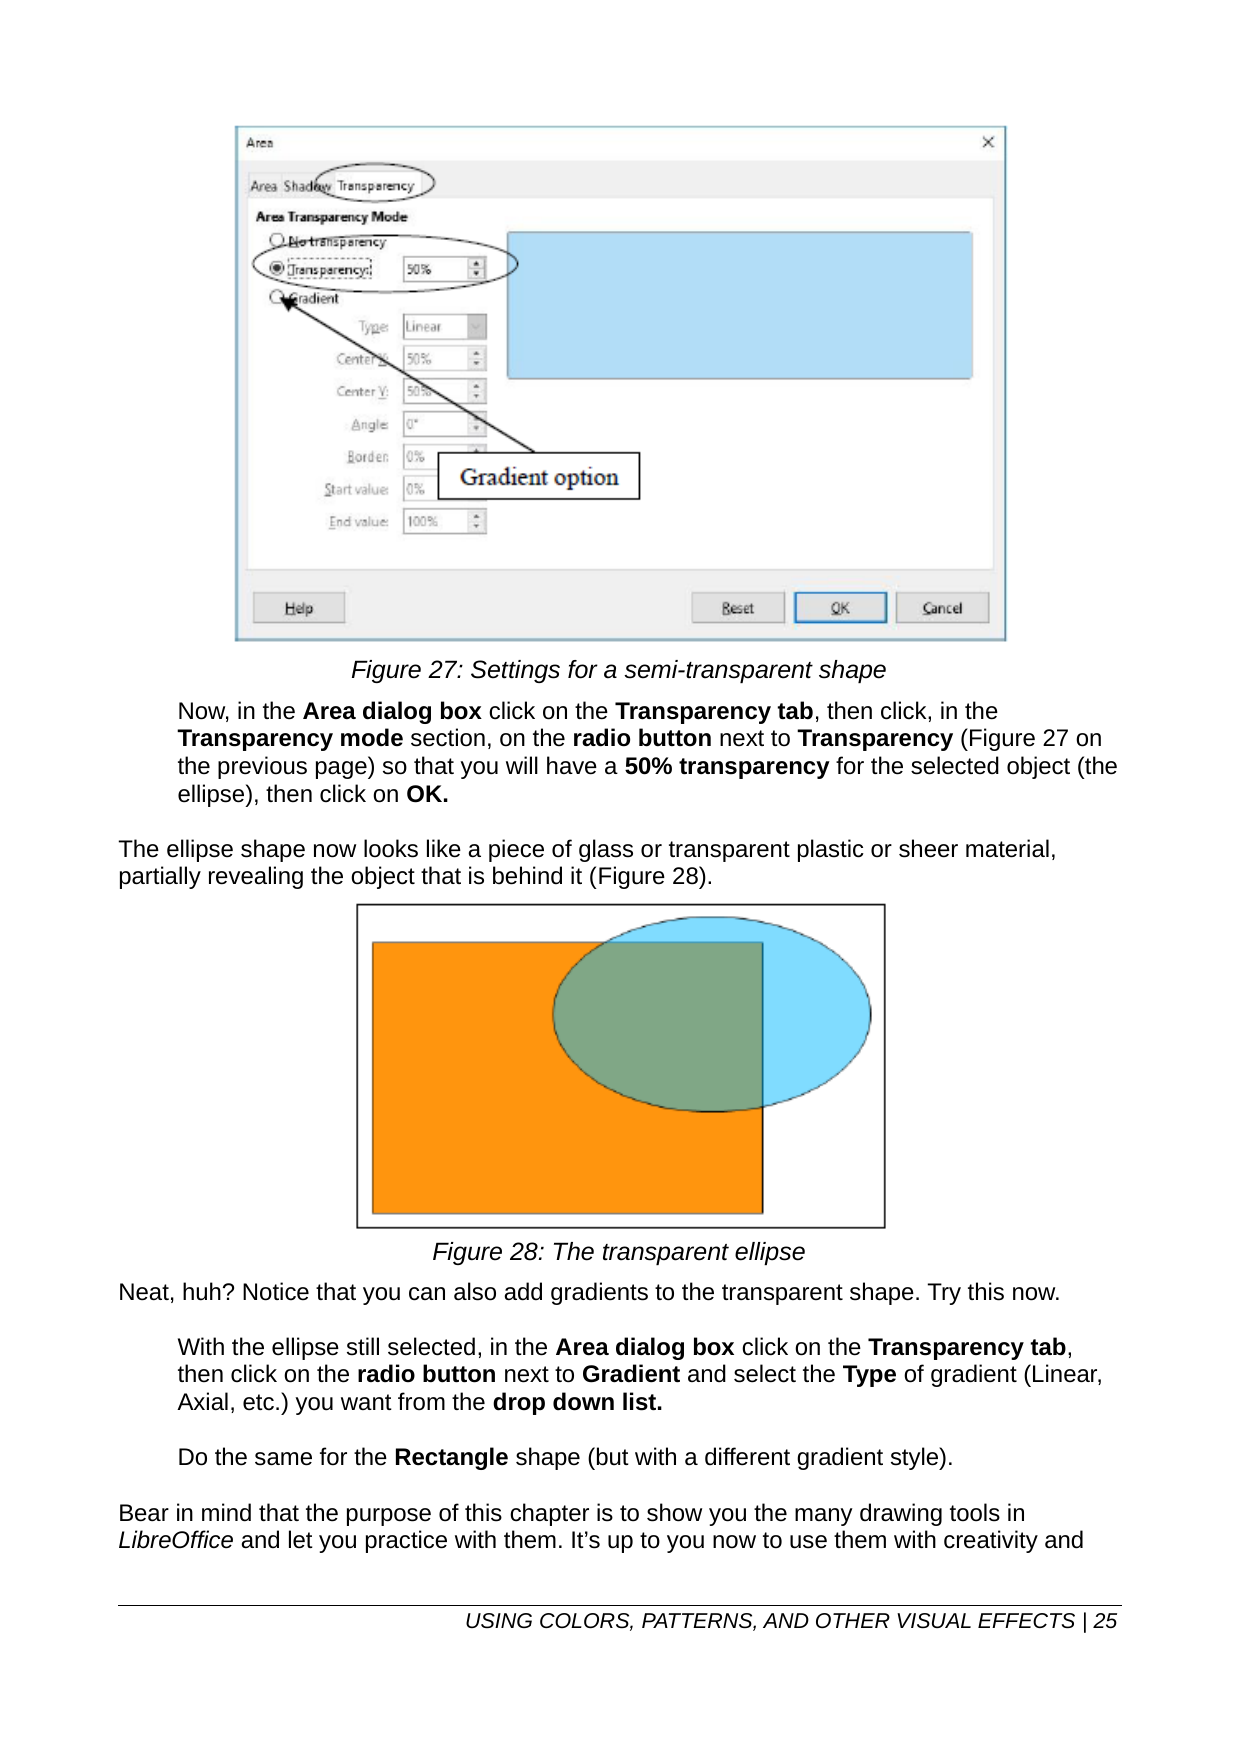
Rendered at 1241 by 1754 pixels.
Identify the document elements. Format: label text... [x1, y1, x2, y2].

text Bear in mind that the purpose of this chapter is to show you the many drawing tools in LibreOffice and let you practice with them. It’s up to you now to use them with creativity and [118, 1498, 1122, 1554]
picture [227, 118, 1013, 650]
text Now, in the Area dialog box click on the Transparency tab, then click, in the Transparency mode section, on the radio button next to Transparency (Figure 27 on the previous page) so that you will have a 50% transparency for the selected object (the ellipse), then click on OK. [177, 697, 1122, 807]
text The ellipse shape now looks like a piece of glass or transparent plastic or sheer material, partially revealing the object that is behind it (Figure 28). [118, 835, 1122, 890]
text With the ellipse still selected, in the Area dialog box click on the Transparency tab, then click on the radio button next to Gradient and select the Type of gradient (Linear, Axial, etc.) you want from the drop down list. [177, 1333, 1122, 1416]
text Neat, huh? Notice that you can also add gradients to the transparent shape. Try this now. [118, 1278, 1122, 1305]
text Do the same for the Rectangle shape (but with a different gradient style). [177, 1443, 1122, 1471]
text Figure 28: The transparent ellipse [352, 1232, 888, 1266]
text Figure 27: Settings for a semi-transparent shape [227, 650, 1013, 684]
picture [352, 901, 889, 1232]
